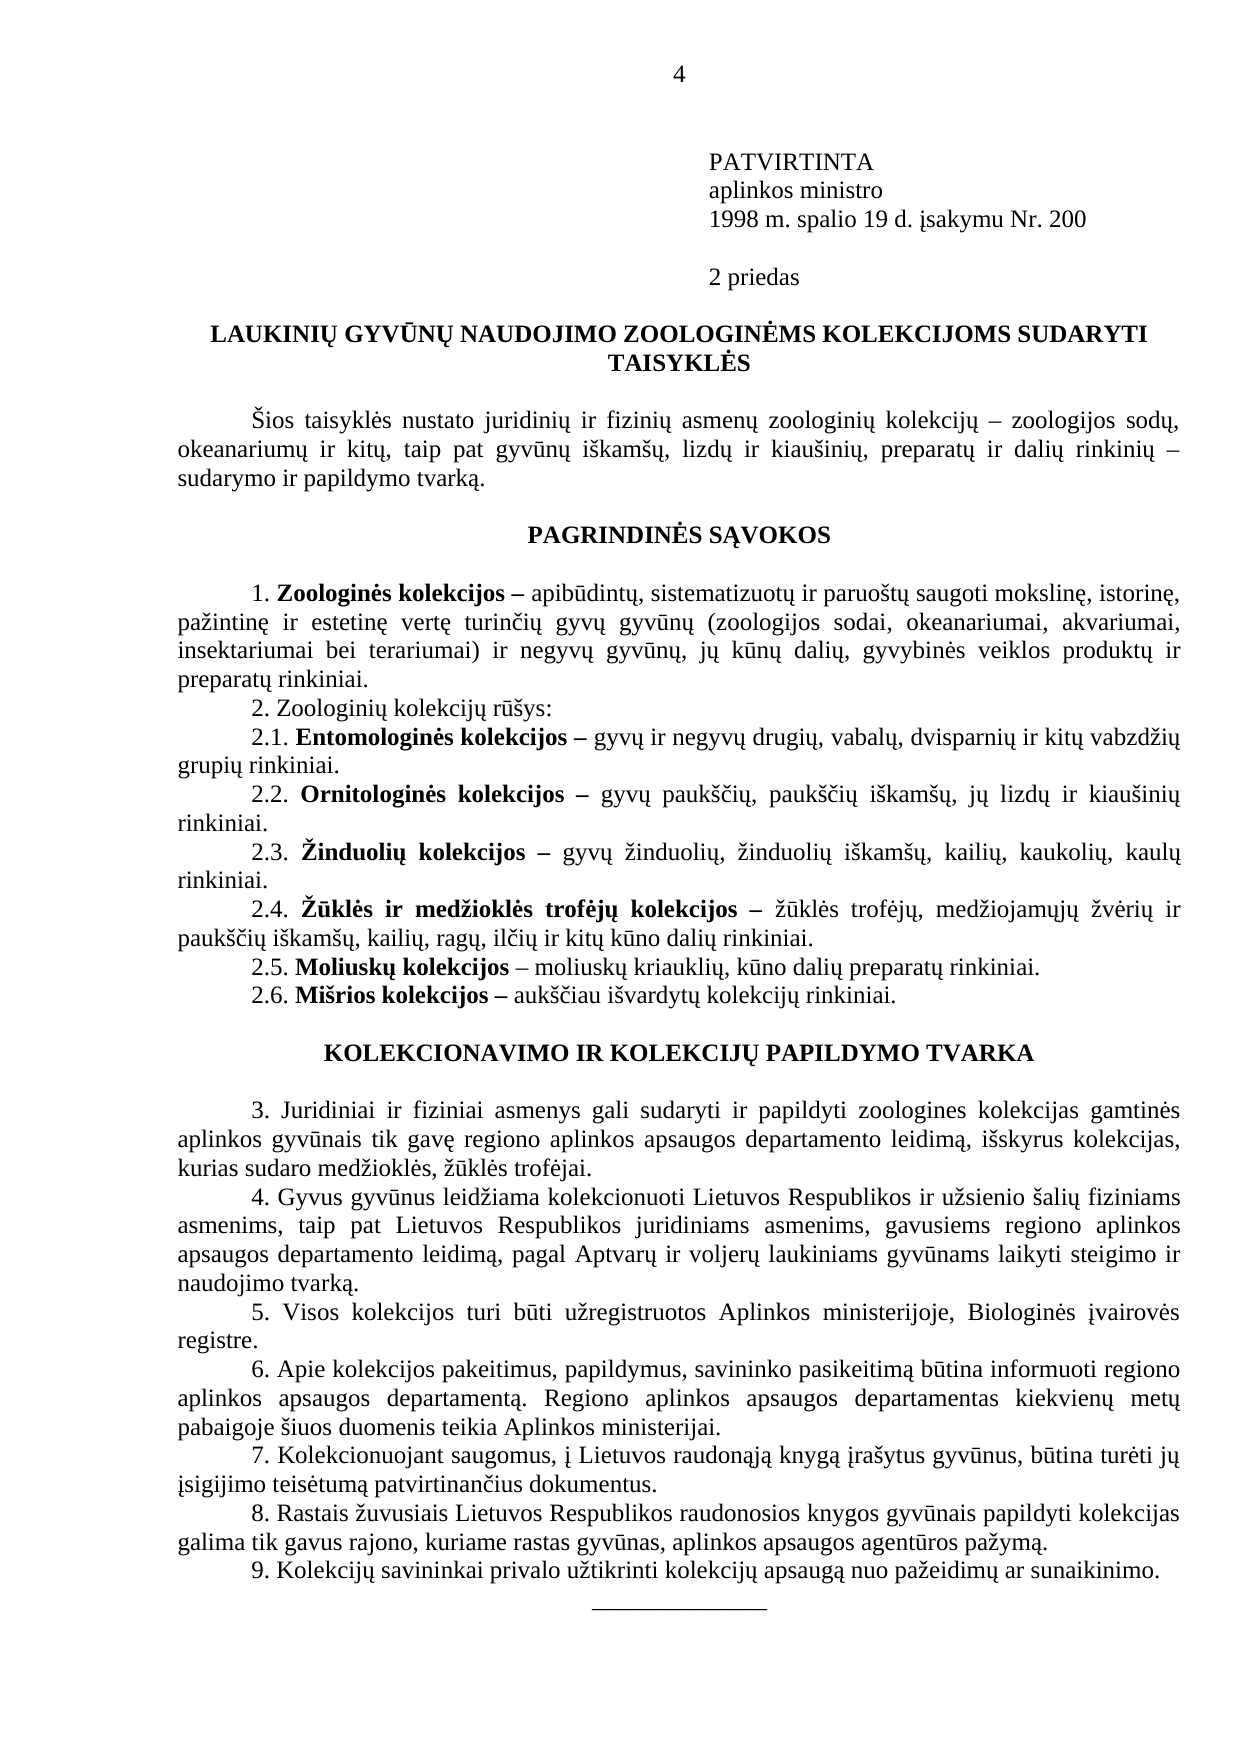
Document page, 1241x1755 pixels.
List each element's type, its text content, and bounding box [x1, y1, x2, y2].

text 2.1. Entomologinės kolekcijos – gyvų ir negyvų drugių, vabalų, dvisparnių ir kitų vabzdžių grupių rinkiniai. [177, 722, 1181, 779]
text 8. Rastais žuvusiais Lietuvos Respublikos raudonosios knygos gyvūnais papildyti kolekcijas galima tik gavus rajono, kuriame rastas gyvūnas, aplinkos apsaugos agentūros pažymą. [177, 1498, 1181, 1556]
text 3. Juridiniai ir fiziniai asmenys gali sudaryti ir papildyti zoologines kolekcijas gamtinės aplinkos gyvūnais tik gavę regiono aplinkos apsaugos departamento leidimą, išskyrus kolekcijas, kurias sudaro medžioklės, žūklės trofėjai. [177, 1096, 1181, 1182]
text Laukinių gyvūnų naudojimo zoologinėms kolekcijoms sudaryti TAISYKLĖS [177, 319, 1181, 377]
text 2.5. Moliuskų kolekcijos – moliuskų kriauklių, kūno dalių preparatų rinkiniai. [177, 952, 1181, 981]
text 2. Zoologinių kolekcijų rūšys: [177, 693, 1181, 722]
text 2.2. Ornitologinės kolekcijos – gyvų paukščių, paukščių iškamšų, jų lizdų ir kiaušinių rinkiniai. [177, 779, 1181, 837]
text aplinkos ministro [177, 176, 1181, 204]
text 6. Apie kolekcijos pakeitimus, papildymus, savininko pasikeitimą būtina informuoti regiono aplinkos apsaugos departamentą. Regiono aplinkos apsaugos departamentas kiekvienų metų pabaigoje šiuos duomenis teikia Aplinkos ministerijai. [177, 1354, 1181, 1441]
text Kolekcionavimo ir kolekcijų papildymo tvarka [177, 1038, 1181, 1067]
text 2.4. Žūklės ir medžioklės trofėjų kolekcijos – žūklės trofėjų, medžiojamųjų žvėrių ir paukščių iškamšų, kailių, ragų, ilčių ir kitų kūno dalių rinkiniai. [177, 894, 1181, 952]
text Šios taisyklės nustato juridinių ir fizinių asmenų zoologinių kolekcijų – zoologijos sodų, okeanariumų ir kitų, taip pat gyvūnų iškamšų, lizdų ir kiaušinių, preparatų ir dalių rinkinių – sudarymo ir papildymo tvarką. [177, 406, 1181, 492]
text 1998 m. spalio 19 d. įsakymu Nr. 200 [177, 204, 1181, 233]
text 1. Zoologinės kolekcijos – apibūdintų, sistematizuotų ir paruoštų saugoti mokslinę, istorinę, pažintinę ir estetinę vertę turinčių gyvų gyvūnų (zoologijos sodai, okeanariumai, akvariumai, insektariumai bei terariumai) ir negyvų gyvūnų, jų kūnų dalių, gyvybinės veiklos produktų ir preparatų rinkiniai. [177, 578, 1181, 693]
text 2.6. Mišrios kolekcijos – aukščiau išvardytų kolekcijų rinkiniai. [177, 981, 1181, 1009]
text 2.3. Žinduolių kolekcijos – gyvų žinduolių, žinduolių iškamšų, kailių, kaukolių, kaulų rinkiniai. [177, 837, 1181, 894]
text ______________ [177, 1584, 1181, 1613]
text Patvirtinta [177, 147, 1181, 176]
text 7. Kolekcionuojant saugomus, į Lietuvos raudonąją knygą įrašytus gyvūnus, būtina turėti jų įsigijimo teisėtumą patvirtinančius dokumentus. [177, 1441, 1181, 1498]
text 2 priedas [177, 262, 1181, 291]
text Pagrindinės sąvokos [177, 521, 1181, 549]
text 4. Gyvus gyvūnus leidžiama kolekcionuoti Lietuvos Respublikos ir užsienio šalių fiziniams asmenims, taip pat Lietuvos Respublikos juridiniams asmenims, gavusiems regiono aplinkos apsaugos departamento leidimą, pagal Aptvarų ir voljerų laukiniams gyvūnams laikyti steigimo ir naudojimo tvarką. [177, 1182, 1181, 1297]
text 9. Kolekcijų savininkai privalo užtikrinti kolekcijų apsaugą nuo pažeidimų ar sunaikinimo. [177, 1556, 1181, 1584]
text 5. Visos kolekcijos turi būti užregistruotos Aplinkos ministerijoje, Biologinės įvairovės registre. [177, 1297, 1181, 1354]
